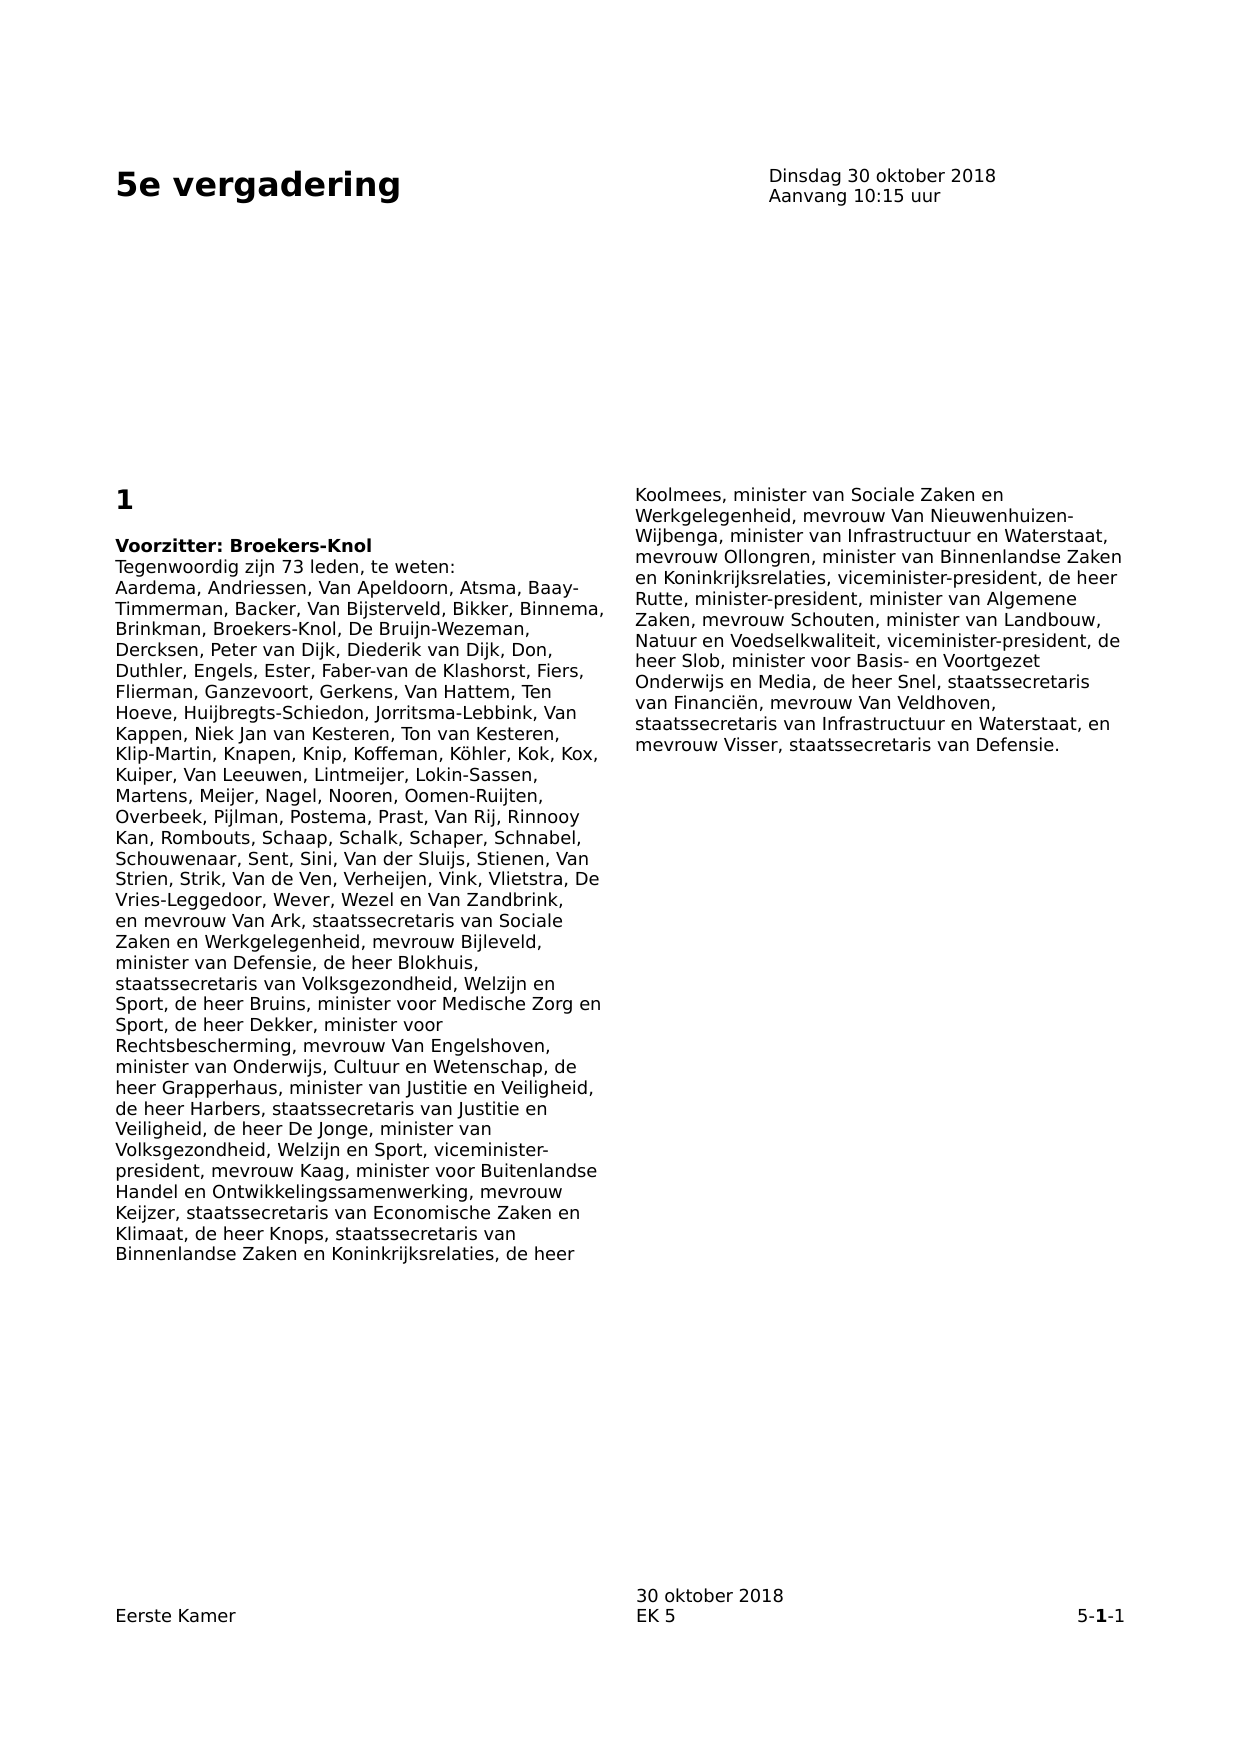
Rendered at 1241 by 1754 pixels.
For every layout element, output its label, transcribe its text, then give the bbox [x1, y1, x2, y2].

text Voorzitter: Broekers-Knol [115, 536, 605, 557]
text Aardema, Andriessen, Van Apeldoorn, Atsma, Baay-Timmerman, Backer, Van Bijsterveld, Bikker, Binnema, Brinkman, Broekers-Knol, De Bruijn-Wezeman, Dercksen, Peter van Dijk, Diederik van Dijk, Don, Duthler, Engels, Ester, Faber-van de Klashorst, Fiers, Flierman, Ganzevoort, Gerkens, Van Hattem, Ten Hoeve, Huijbregts-Schiedon, Jorritsma-Lebbink, Van Kappen, Niek Jan van Kesteren, Ton van Kesteren, Klip-Martin, Knapen, Knip, Koffeman, Köhler, Kok, Kox, Kuiper, Van Leeuwen, Lintmeijer, Lokin-Sassen, Martens, Meijer, Nagel, Nooren, Oomen-Ruijten, Overbeek, Pijlman, Postema, Prast, Van Rij, Rinnooy Kan, Rombouts, Schaap, Schalk, Schaper, Schnabel, Schouwenaar, Sent, Sini, Van der Sluijs, Stienen, Van Strien, Strik, Van de Ven, Verheijen, Vink, Vlietstra, De Vries-Leggedoor, Wever, Wezel en Van Zandbrink, [115, 577, 605, 911]
table_cell Aanvang 10:15 uur [769, 186, 1125, 207]
table_header Dinsdag 30 oktober 2018 [769, 165, 1125, 186]
title 1 [115, 484, 605, 516]
text Tegenwoordig zijn 73 leden, te weten: [115, 557, 605, 577]
table_header 5e vergadering [115, 165, 768, 207]
text en mevrouw Van Ark, staatssecretaris van Sociale Zaken en Werkgelegenheid, mevrouw Bijleveld, minister van Defensie, de heer Blokhuis, staatssecretaris van Volksgezondheid, Welzijn en Sport, de heer Bruins, minister voor Medische Zorg en Sport, de heer Dekker, minister voor Rechtsbescherming, mevrouw Van Engelshoven, minister van Onderwijs, Cultuur en Wetenschap, de heer Grapperhaus, minister van Justitie en Veiligheid, de heer Harbers, staatssecretaris van Justitie en Veiligheid, de heer De Jonge, minister van Volksgezondheid, Welzijn en Sport, viceminister-president, mevrouw Kaag, minister voor Buitenlandse Handel en Ontwikkelingssamenwerking, mevrouw Keijzer, staatssecretaris van Economische Zaken en Klimaat, de heer Knops, staatssecretaris van Binnenlandse Zaken en Koninkrijksrelaties, de heer [115, 911, 605, 1265]
text Koolmees, minister van Sociale Zaken en Werkgelegenheid, mevrouw Van Nieuwenhuizen-Wijbenga, minister van Infrastructuur en Waterstaat, mevrouw Ollongren, minister van Binnenlandse Zaken en Koninkrijksrelaties, viceminister-president, de heer Rutte, minister-president, minister van Algemene Zaken, mevrouw Schouten, minister van Landbouw, Natuur en Voedselkwaliteit, viceminister-president, de heer Slob, minister voor Basis- en Voortgezet Onderwijs en Media, de heer Snel, staatssecretaris van Financiën, mevrouw Van Veldhoven, staatssecretaris van Infrastructuur en Waterstaat, en mevrouw Visser, staatssecretaris van Defensie. [635, 484, 1125, 755]
